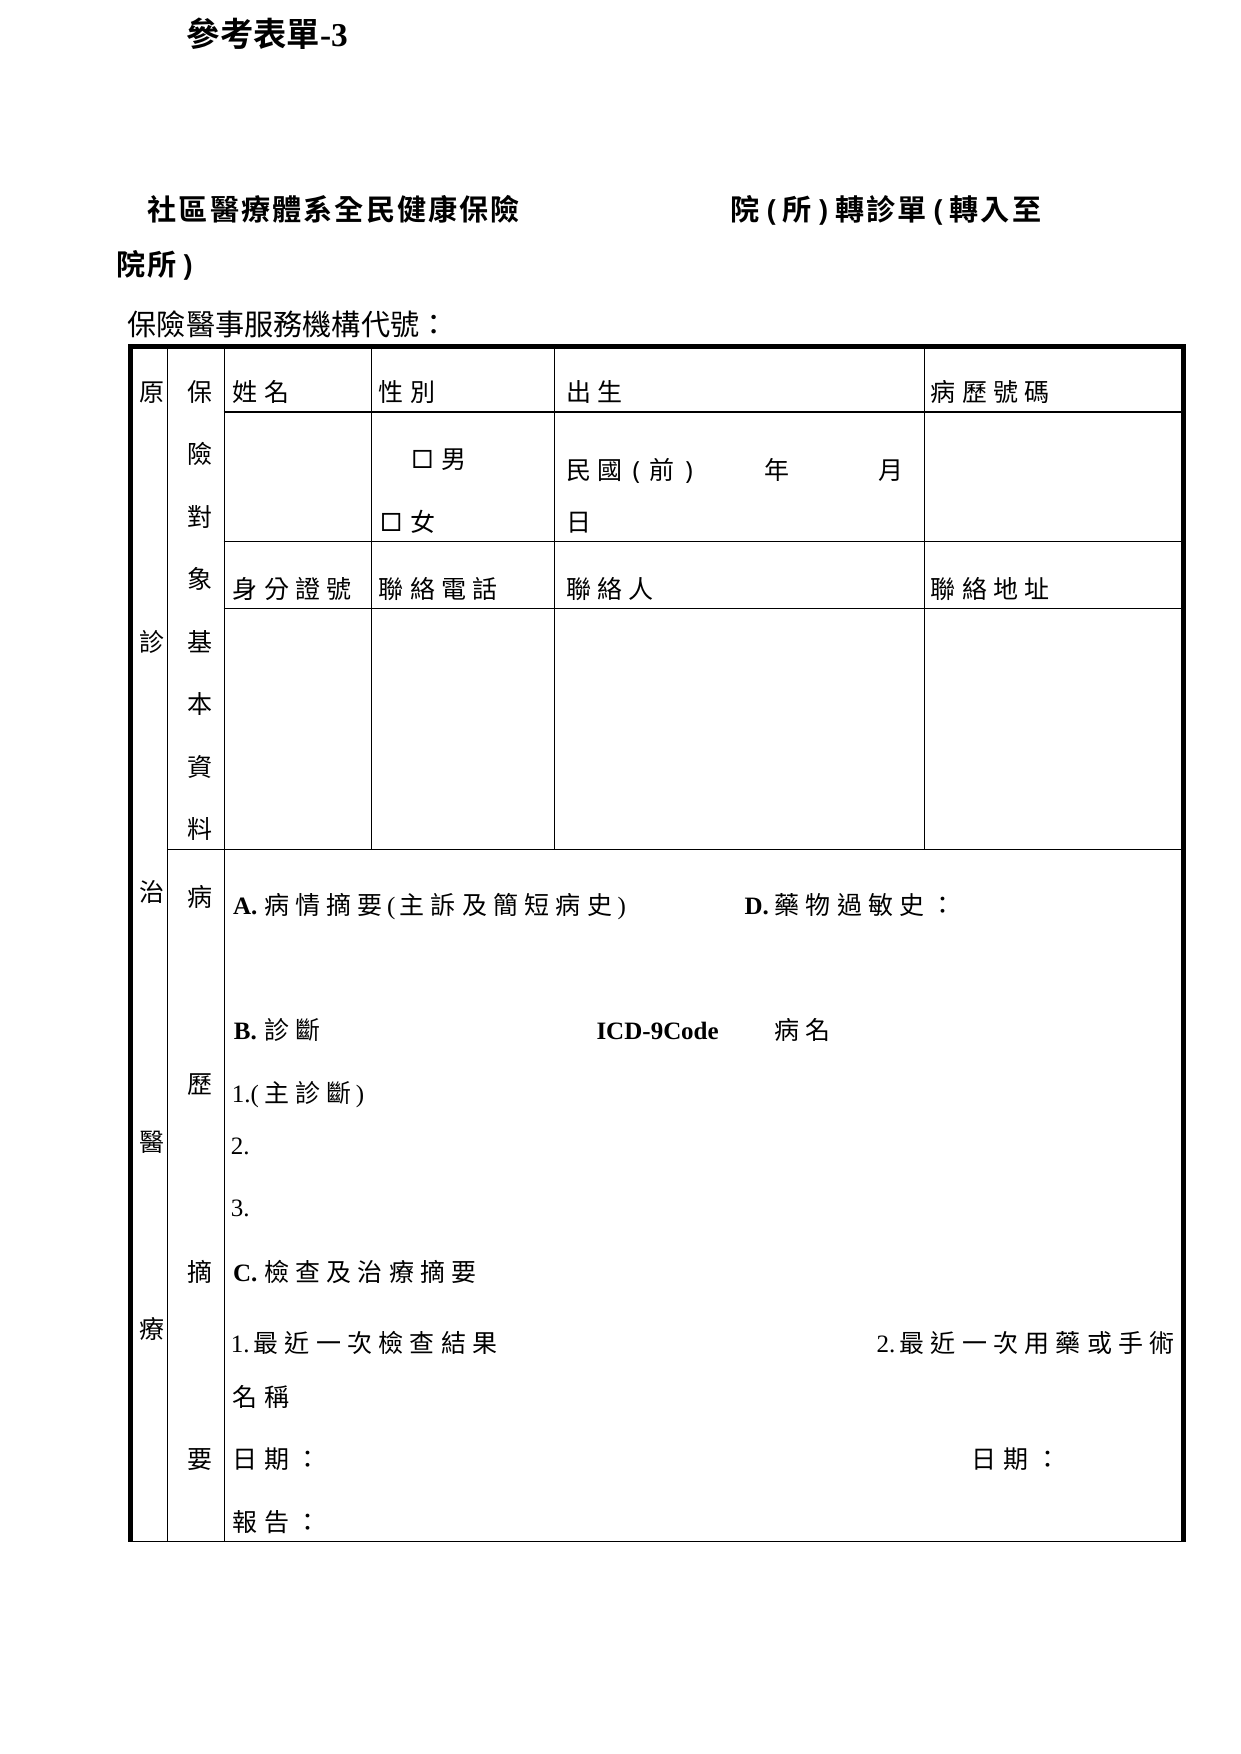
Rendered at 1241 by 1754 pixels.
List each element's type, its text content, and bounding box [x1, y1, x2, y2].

table_cell [372, 609, 554, 849]
table_cell 身分證號 [225, 542, 371, 608]
table_cell 民國(前) 年 月 日 [555, 413, 924, 541]
text [171, 0, 399, 81]
table_cell 聯絡電話 [372, 542, 554, 608]
table_header 姓名 [225, 349, 371, 411]
table_header 病歷號碼 [925, 349, 1181, 411]
table_header 保 險 對 象 基 本 資 料 [168, 349, 224, 849]
table_cell 男 女 [372, 413, 554, 541]
table_cell 病 歷 摘 要 [168, 850, 224, 1541]
table_cell [925, 609, 1181, 849]
table_cell [225, 413, 371, 541]
text 參考表單-3 [186, 7, 384, 56]
table_cell 聯絡人 [555, 542, 924, 608]
table_header 出生 [555, 349, 924, 411]
table_cell [225, 609, 371, 849]
table_cell [925, 413, 1181, 541]
table_header 原 診 治 醫 療 [133, 349, 167, 1541]
text 保險醫事服務機構代號： [127, 302, 1125, 344]
table_cell A.病情摘要(主訴及簡短病史) D.藥物過敏史： B.診斷 ICD-9Code 病名 1.(主診斷) 2. 3. C.檢查及治療摘要 1.最近一次檢查結果 2.最近一次用藥或手術名稱 日期： 日期： 報告： [225, 850, 1181, 1541]
table_cell 聯絡地址 [925, 542, 1181, 608]
table_header 性別 [372, 349, 554, 411]
text 社區醫療體系全民健康保險 院(所)轉診單(轉入至 院所) [115, 158, 1125, 283]
table_cell [555, 609, 924, 849]
